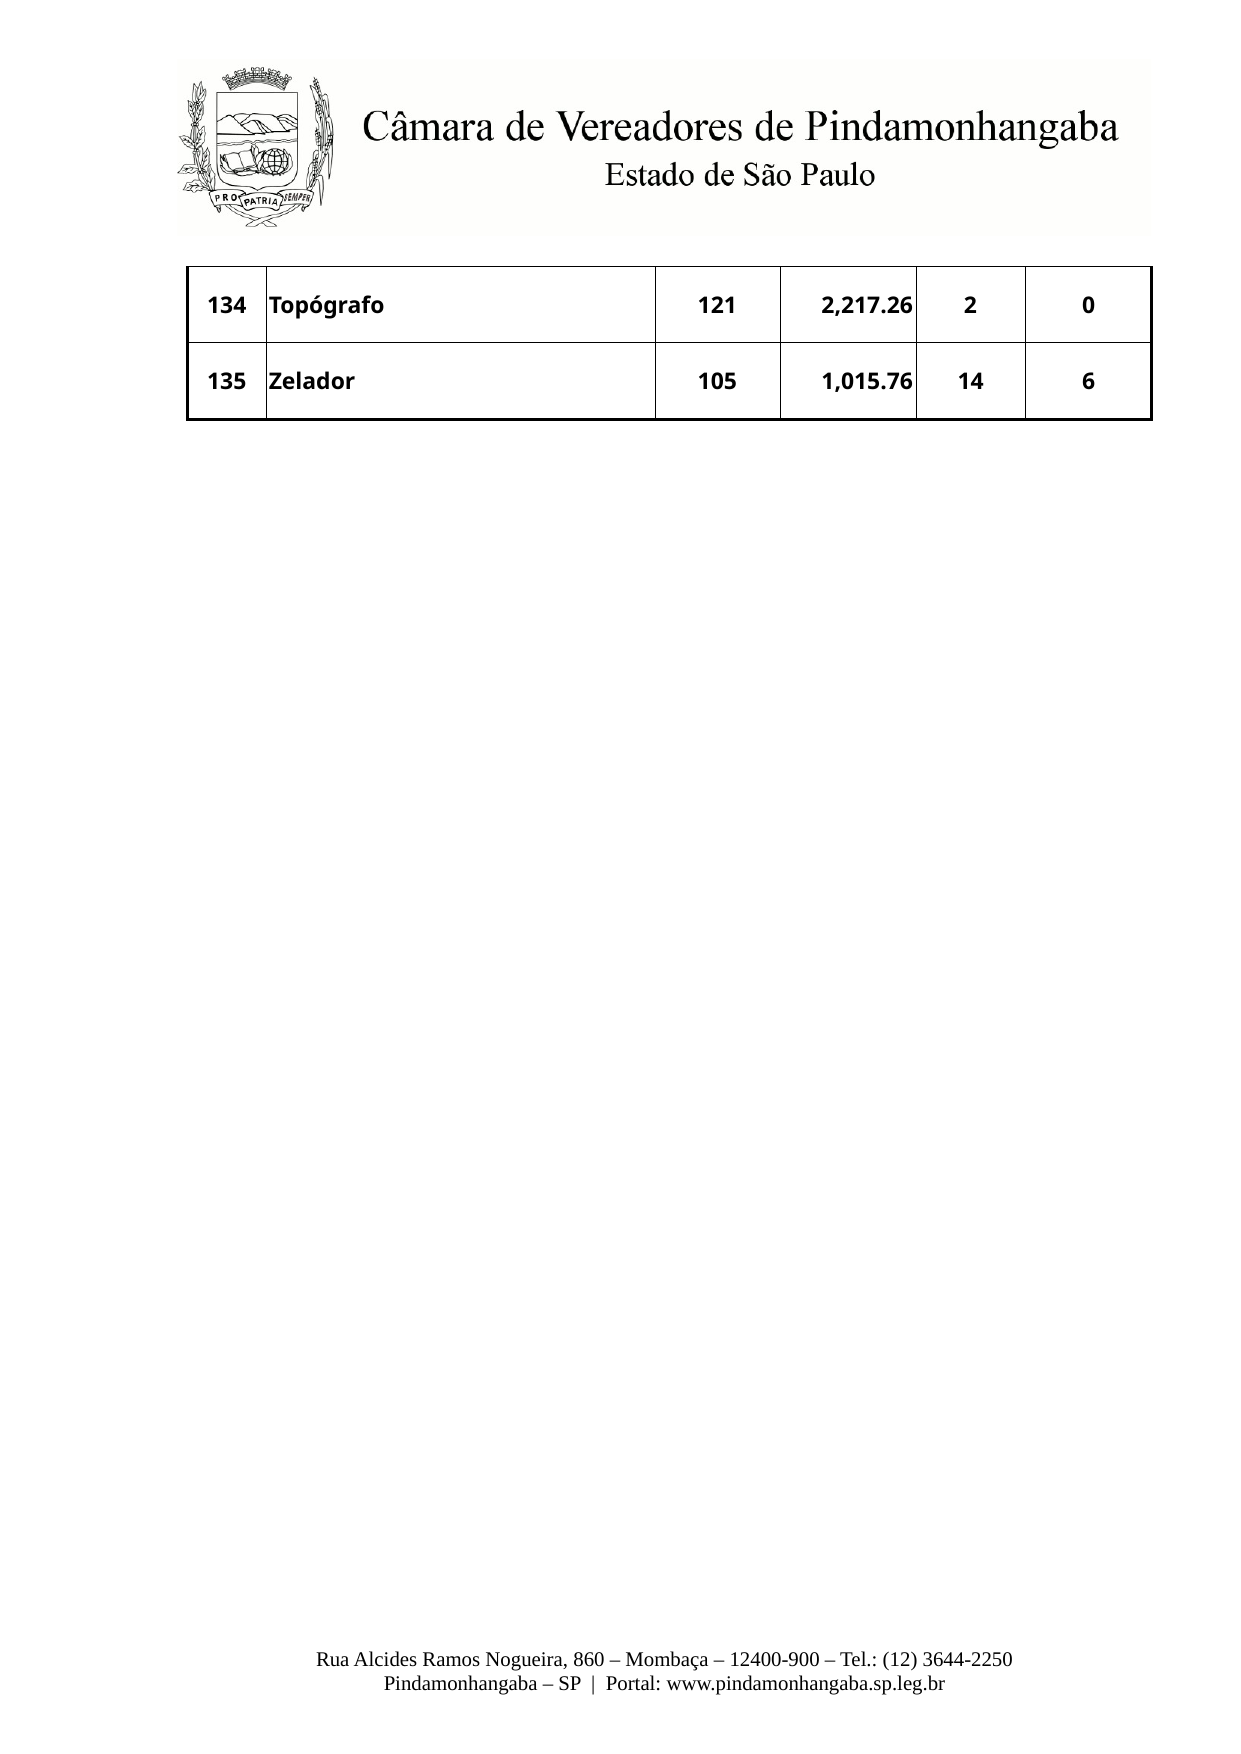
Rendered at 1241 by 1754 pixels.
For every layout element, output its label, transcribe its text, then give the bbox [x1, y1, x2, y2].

table_cell 1.015,76 [781, 343, 916, 418]
table_cell 105 [656, 343, 780, 418]
table_cell 6 [1026, 343, 1150, 418]
table_cell 2.217,26 [781, 267, 916, 342]
table_cell Topógrafo [267, 267, 655, 342]
table_cell 135 [189, 343, 266, 418]
table_cell 2 [917, 267, 1025, 342]
table_cell Zelador [267, 343, 655, 418]
table_cell 121 [656, 267, 780, 342]
table_cell 134 [189, 267, 266, 342]
table_cell 14 [917, 343, 1025, 418]
table_cell 0 [1026, 267, 1150, 342]
picture [177, 59, 1152, 236]
